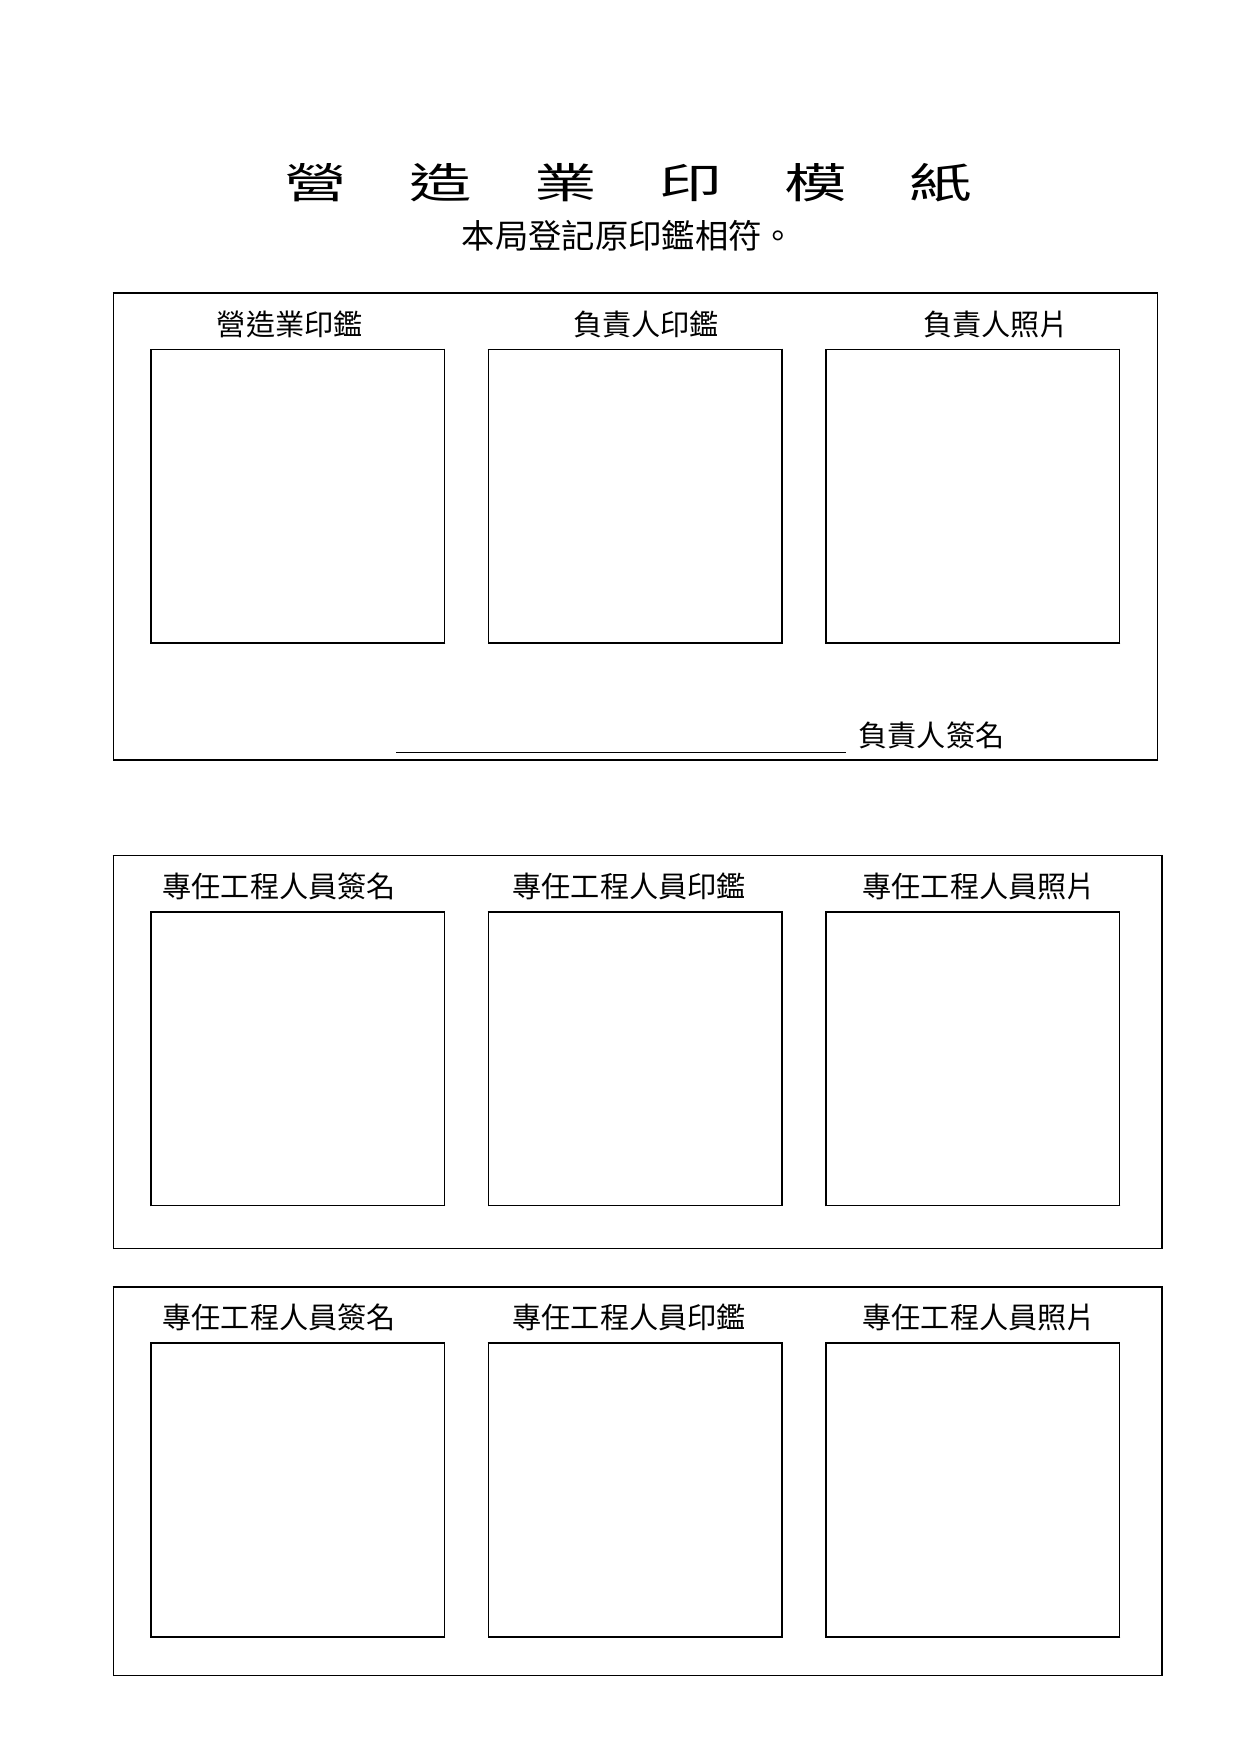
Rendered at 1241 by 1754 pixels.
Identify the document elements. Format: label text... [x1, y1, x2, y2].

text 營 造 業 印 模 紙 [112, 150, 1144, 210]
text 專任工程人員簽名 專任工程人員印鑑 專任工程人員照片 [129, 864, 1146, 906]
text 專任工程人員簽名 專任工程人員印鑑 專任工程人員照片 [129, 1295, 1146, 1337]
text 營造業印鑑 負責人印鑑 負責人照片 [129, 301, 1142, 343]
table_header [396, 753, 846, 759]
text 本局登記原印鑑相符。 [112, 210, 1144, 258]
text 負責人簽名 [129, 712, 1142, 752]
